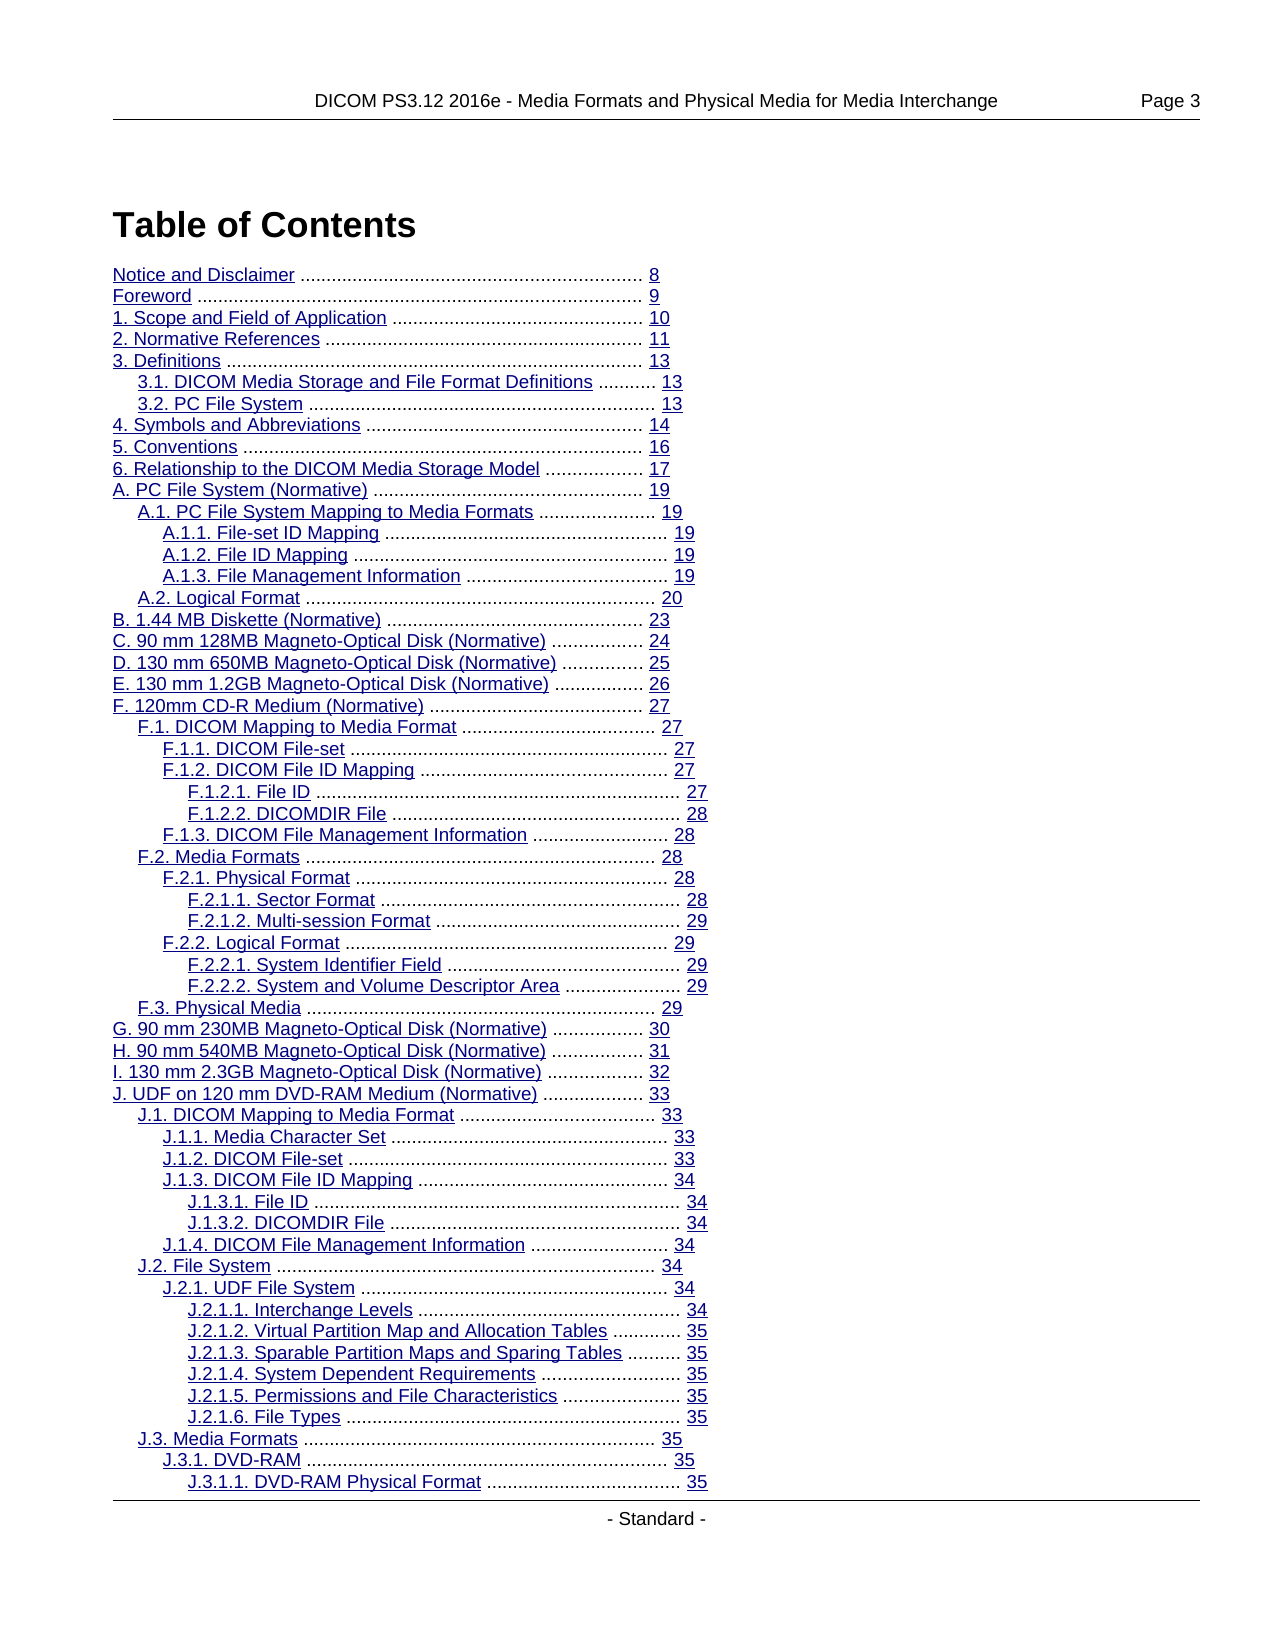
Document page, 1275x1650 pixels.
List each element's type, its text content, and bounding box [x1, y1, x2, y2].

text J.1.1. Media Character Set 0 [162, 1126, 1175, 1147]
text D. 130 mm 650MB Magneto-Optical Disk (Normative) 0 [112, 651, 1175, 673]
text J.3. Media Formats 0 [137, 1428, 1175, 1449]
text Table of Contents [112, 204, 1200, 245]
text 6. Relationship to the DICOM Media Storage Model 0 [112, 457, 1175, 479]
text 3.2. PC File System 0 [137, 393, 1175, 414]
text F.2.2.1. System Identifier Field 0 [187, 953, 1175, 975]
text F.1.2.2. DICOMDIR File 0 [187, 802, 1175, 824]
text J.1.4. DICOM File Management Information 0 [162, 1234, 1175, 1255]
text Notice and Disclaimer 0 [112, 263, 1175, 285]
text A.1.1. File-set ID Mapping 0 [162, 522, 1175, 544]
text 4. Symbols and Abbreviations 0 [112, 414, 1175, 436]
text 3.1. DICOM Media Storage and File Format Definitions 0 [137, 371, 1175, 393]
text A.1.3. File Management Information 0 [162, 565, 1175, 587]
text B. 1.44 MB Diskette (Normative) 0 [112, 608, 1175, 630]
text J.1.3. DICOM File ID Mapping 0 [162, 1169, 1175, 1191]
text F.2.1.1. Sector Format 0 [187, 889, 1175, 910]
text C. 90 mm 128MB Magneto-Optical Disk (Normative) 0 [112, 630, 1175, 651]
text G. 90 mm 230MB Magneto-Optical Disk (Normative) 0 [112, 1018, 1175, 1039]
text F.1.2.1. File ID 0 [187, 781, 1175, 802]
text J.2.1.4. System Dependent Requirements 0 [187, 1363, 1175, 1384]
text J.3.1. DVD-RAM 0 [162, 1449, 1175, 1471]
text E. 130 mm 1.2GB Magneto-Optical Disk (Normative) 0 [112, 673, 1175, 694]
text 1. Scope and Field of Application 0 [112, 306, 1175, 328]
text F.1. DICOM Mapping to Media Format 0 [137, 716, 1175, 738]
text F.1.2. DICOM File ID Mapping 0 [162, 759, 1175, 781]
text F.2.2. Logical Format 0 [162, 932, 1175, 953]
text F.2.1.2. Multi-session Format 0 [187, 910, 1175, 932]
text H. 90 mm 540MB Magneto-Optical Disk (Normative) 0 [112, 1039, 1175, 1061]
text I. 130 mm 2.3GB Magneto-Optical Disk (Normative) 0 [112, 1061, 1175, 1083]
text J.2.1.6. File Types 0 [187, 1406, 1175, 1428]
text J. UDF on 120 mm DVD-RAM Medium (Normative) 0 [112, 1083, 1175, 1104]
text J.2.1.2. Virtual Partition Map and Allocation Tables 0 [187, 1320, 1175, 1341]
text F.3. Physical Media 0 [137, 996, 1175, 1018]
text J.2.1.5. Permissions and File Characteristics 0 [187, 1384, 1175, 1406]
text J.2.1. UDF File System 0 [162, 1277, 1175, 1298]
text A.1.2. File ID Mapping 0 [162, 544, 1175, 565]
text F.2.1. Physical Format 0 [162, 867, 1175, 889]
text J.2. File System 0 [137, 1255, 1175, 1277]
text J.2.1.1. Interchange Levels 0 [187, 1298, 1175, 1320]
text F.2.2.2. System and Volume Descriptor Area 0 [187, 975, 1175, 996]
text A.1. PC File System Mapping to Media Formats 0 [137, 501, 1175, 522]
text J.2.1.3. Sparable Partition Maps and Sparing Tables 0 [187, 1341, 1175, 1363]
text F. 120mm CD-R Medium (Normative) 0 [112, 694, 1175, 716]
text J.1. DICOM Mapping to Media Format 0 [137, 1104, 1175, 1126]
text 5. Conventions 0 [112, 436, 1175, 457]
text A. PC File System (Normative) 0 [112, 479, 1175, 501]
text J.1.3.2. DICOMDIR File 0 [187, 1212, 1175, 1234]
text F.1.1. DICOM File-set 0 [162, 738, 1175, 759]
text F.1.3. DICOM File Management Information 0 [162, 824, 1175, 846]
text J.1.2. DICOM File-set 0 [162, 1147, 1175, 1169]
text F.2. Media Formats 0 [137, 846, 1175, 867]
text J.3.1.1. DVD-RAM Physical Format 0 [187, 1471, 1175, 1492]
text Foreword 0 [112, 285, 1175, 306]
text A.2. Logical Format 0 [137, 587, 1175, 608]
text 3. Definitions 0 [112, 349, 1175, 371]
text 2. Normative References 0 [112, 328, 1175, 349]
text J.1.3.1. File ID 0 [187, 1191, 1175, 1212]
